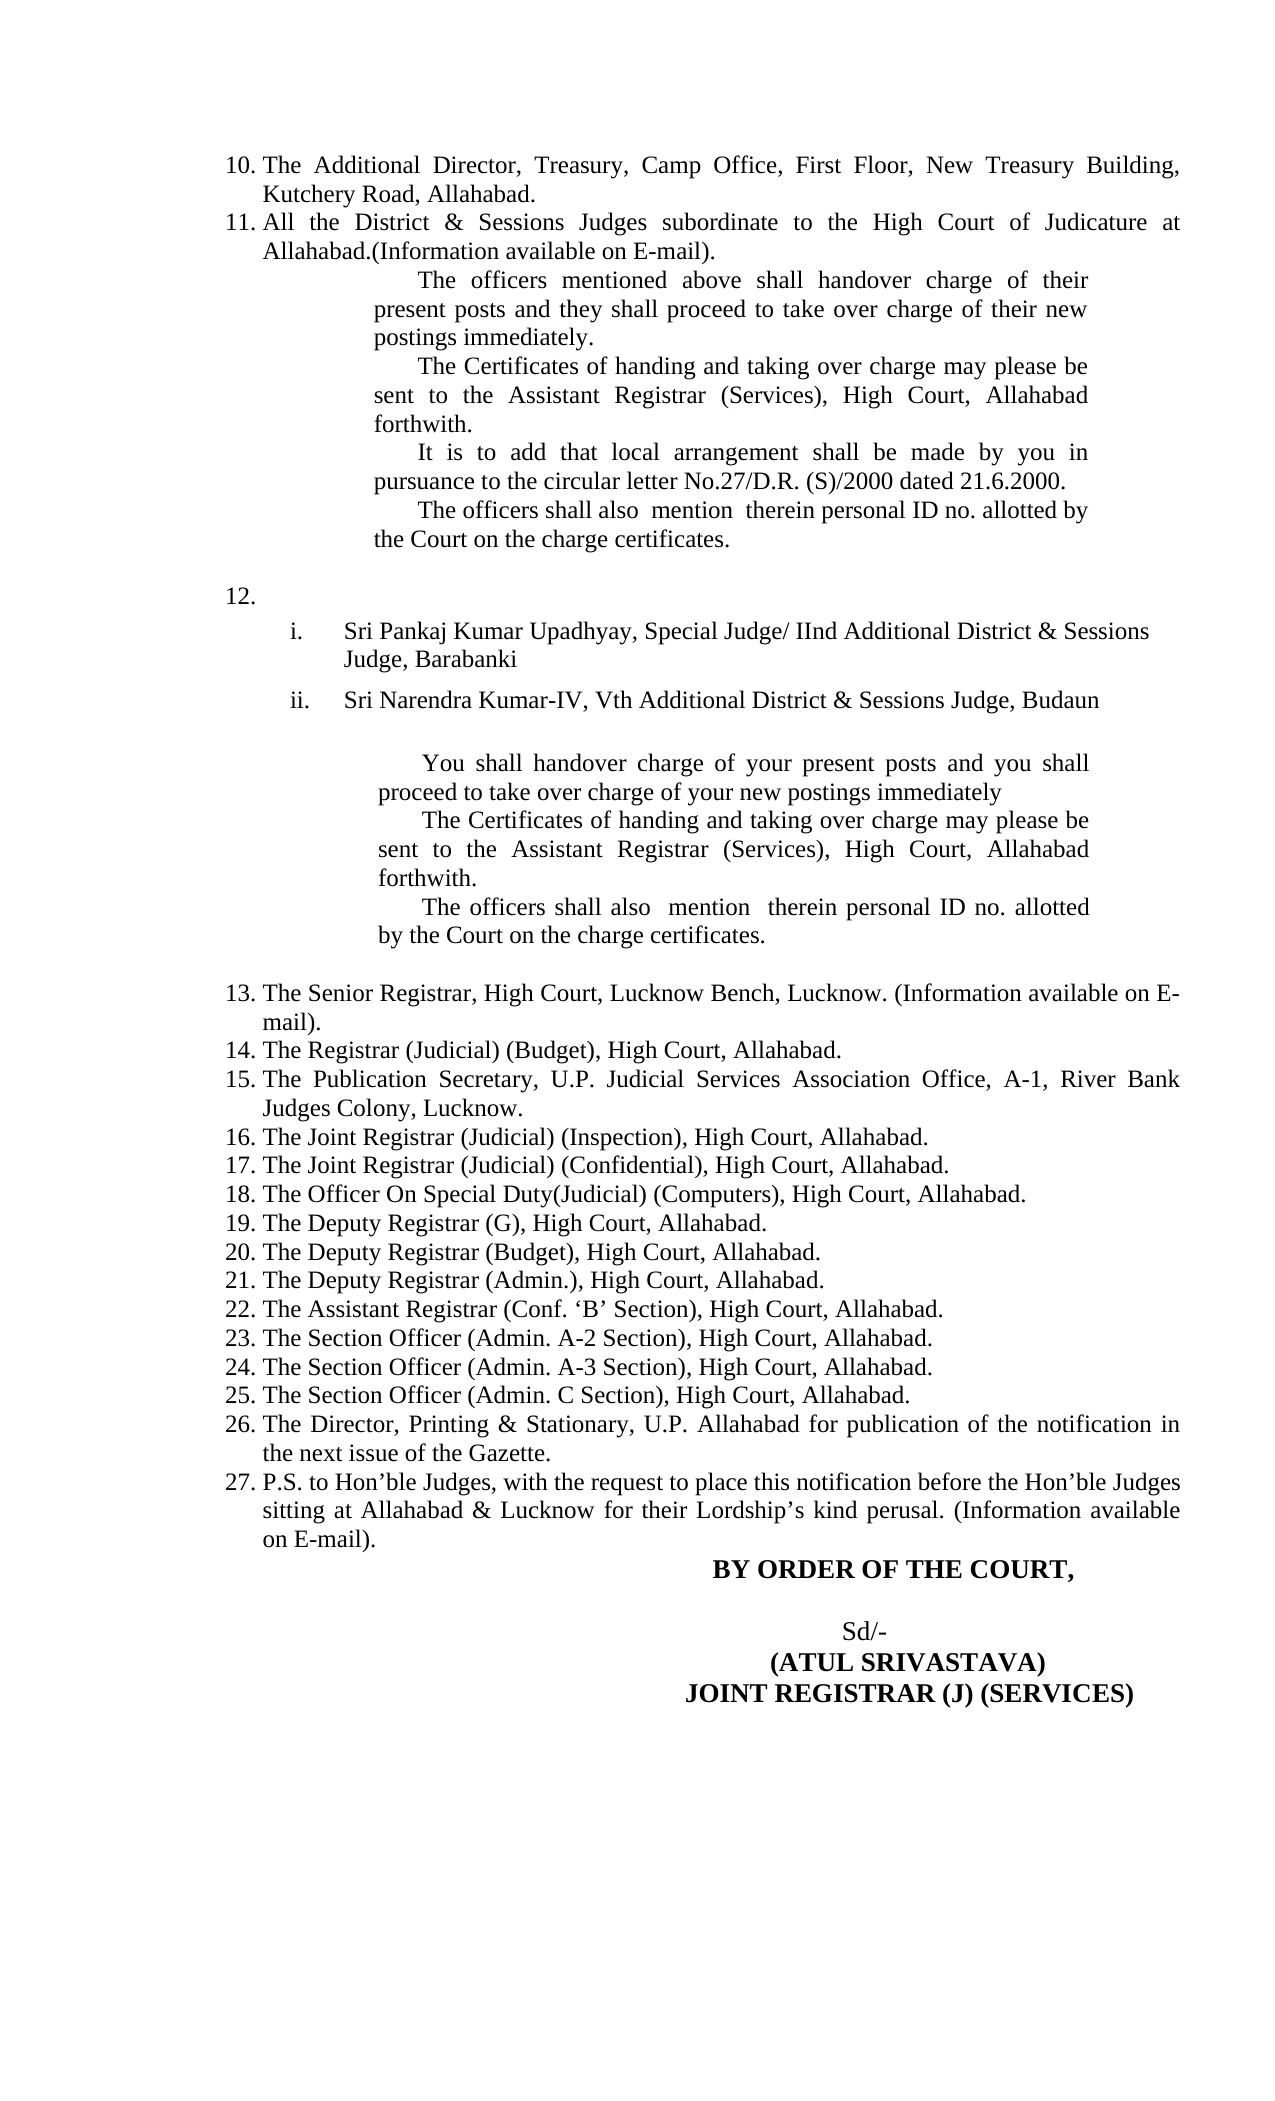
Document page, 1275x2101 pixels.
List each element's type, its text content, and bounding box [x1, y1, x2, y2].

text The Certificates of handing and taking over charge may please be sent to the Assistant Registrar (Services), High Court, Allahabad forthwith. [378, 805, 1090, 892]
text The Certificates of handing and taking over charge may please be sent to the Assistant Registrar (Services), High Court, Allahabad forthwith. [373, 351, 1089, 437]
list The Section Officer (Admin. C Section), High Court, Allahabad. [225, 1380, 1181, 1409]
list The Section Officer (Admin. A-3 Section), High Court, Allahabad. [225, 1352, 1181, 1380]
list The Section Officer (Admin. A-2 Section), High Court, Allahabad. [225, 1323, 1181, 1352]
list The Joint Registrar (Judicial) (Inspection), High Court, Allahabad. [225, 1122, 1181, 1150]
table_header Sri Pankaj Kumar Upadhyay, Special Judge/ IInd Additional District & Sessions Judge, Barabanki [338, 610, 1168, 679]
text The officers shall also mention therein personal ID no. allotted by the Court on the charge certificates. [378, 892, 1090, 949]
list The Joint Registrar (Judicial) (Confidential), High Court, Allahabad. [225, 1150, 1181, 1179]
text Sd/- [712, 1615, 1181, 1646]
list The Assistant Registrar (Conf. ‘B’ Section), High Court, Allahabad. [225, 1294, 1181, 1323]
text The officers shall also mention therein personal ID no. allotted by the Court on the charge certificates. [373, 495, 1089, 552]
list The Senior Registrar, High Court, Lucknow Bench, Lucknow. (Information available on E-mail). [225, 978, 1181, 1035]
list The Additional Director, Treasury, Camp Office, First Floor, New Treasury Building, Kutchery Road, Allahabad. [225, 150, 1181, 207]
text BY ORDER OF THE COURT, [562, 1553, 1181, 1584]
list The Officer On Special Duty(Judicial) (Computers), High Court, Allahabad. [225, 1179, 1181, 1208]
text You shall handover charge of your present posts and you shall proceed to take over charge of your new postings immediately [378, 748, 1090, 805]
text The officers mentioned above shall handover charge of their present posts and they shall proceed to take over charge of their new postings immediately. [373, 265, 1089, 351]
list The Director, Printing & Stationary, U.P. Allahabad for publication of the notification in the next issue of the Gazette. [225, 1409, 1181, 1467]
list The Registrar (Judicial) (Budget), High Court, Allahabad. [225, 1035, 1181, 1064]
text It is to add that local arrangement shall be made by you in pursuance to the circular letter No.27/D.R. (S)/2000 dated 21.6.2000. [373, 437, 1089, 495]
text JOINT REGISTRAR (J) (SERVICES) [187, 1677, 1181, 1709]
table_cell ii. [284, 679, 338, 719]
list The Deputy Registrar (Budget), High Court, Allahabad. [225, 1237, 1181, 1265]
list P.S. to Hon’ble Judges, with the request to place this notification before the Hon’ble Judges sitting at Allahabad & Lucknow for their Lordship’s kind perusal. (Information available on E-mail). [225, 1467, 1181, 1553]
list The Deputy Registrar (Admin.), High Court, Allahabad. [225, 1265, 1181, 1294]
list The Publication Secretary, U.P. Judicial Services Association Office, A-1, River Bank Judges Colony, Lucknow. [225, 1064, 1181, 1122]
table_header i. [284, 610, 338, 679]
list All the District & Sessions Judges subordinate to the High Court of Judicature at Allahabad.(Information available on E-mail). [225, 207, 1181, 265]
list The Deputy Registrar (G), High Court, Allahabad. [225, 1208, 1181, 1237]
table_cell Sri Narendra Kumar-IV, Vth Additional District & Sessions Judge, Budaun [338, 679, 1168, 719]
text (ATUL SRIVASTAVA) [186, 1646, 1181, 1677]
